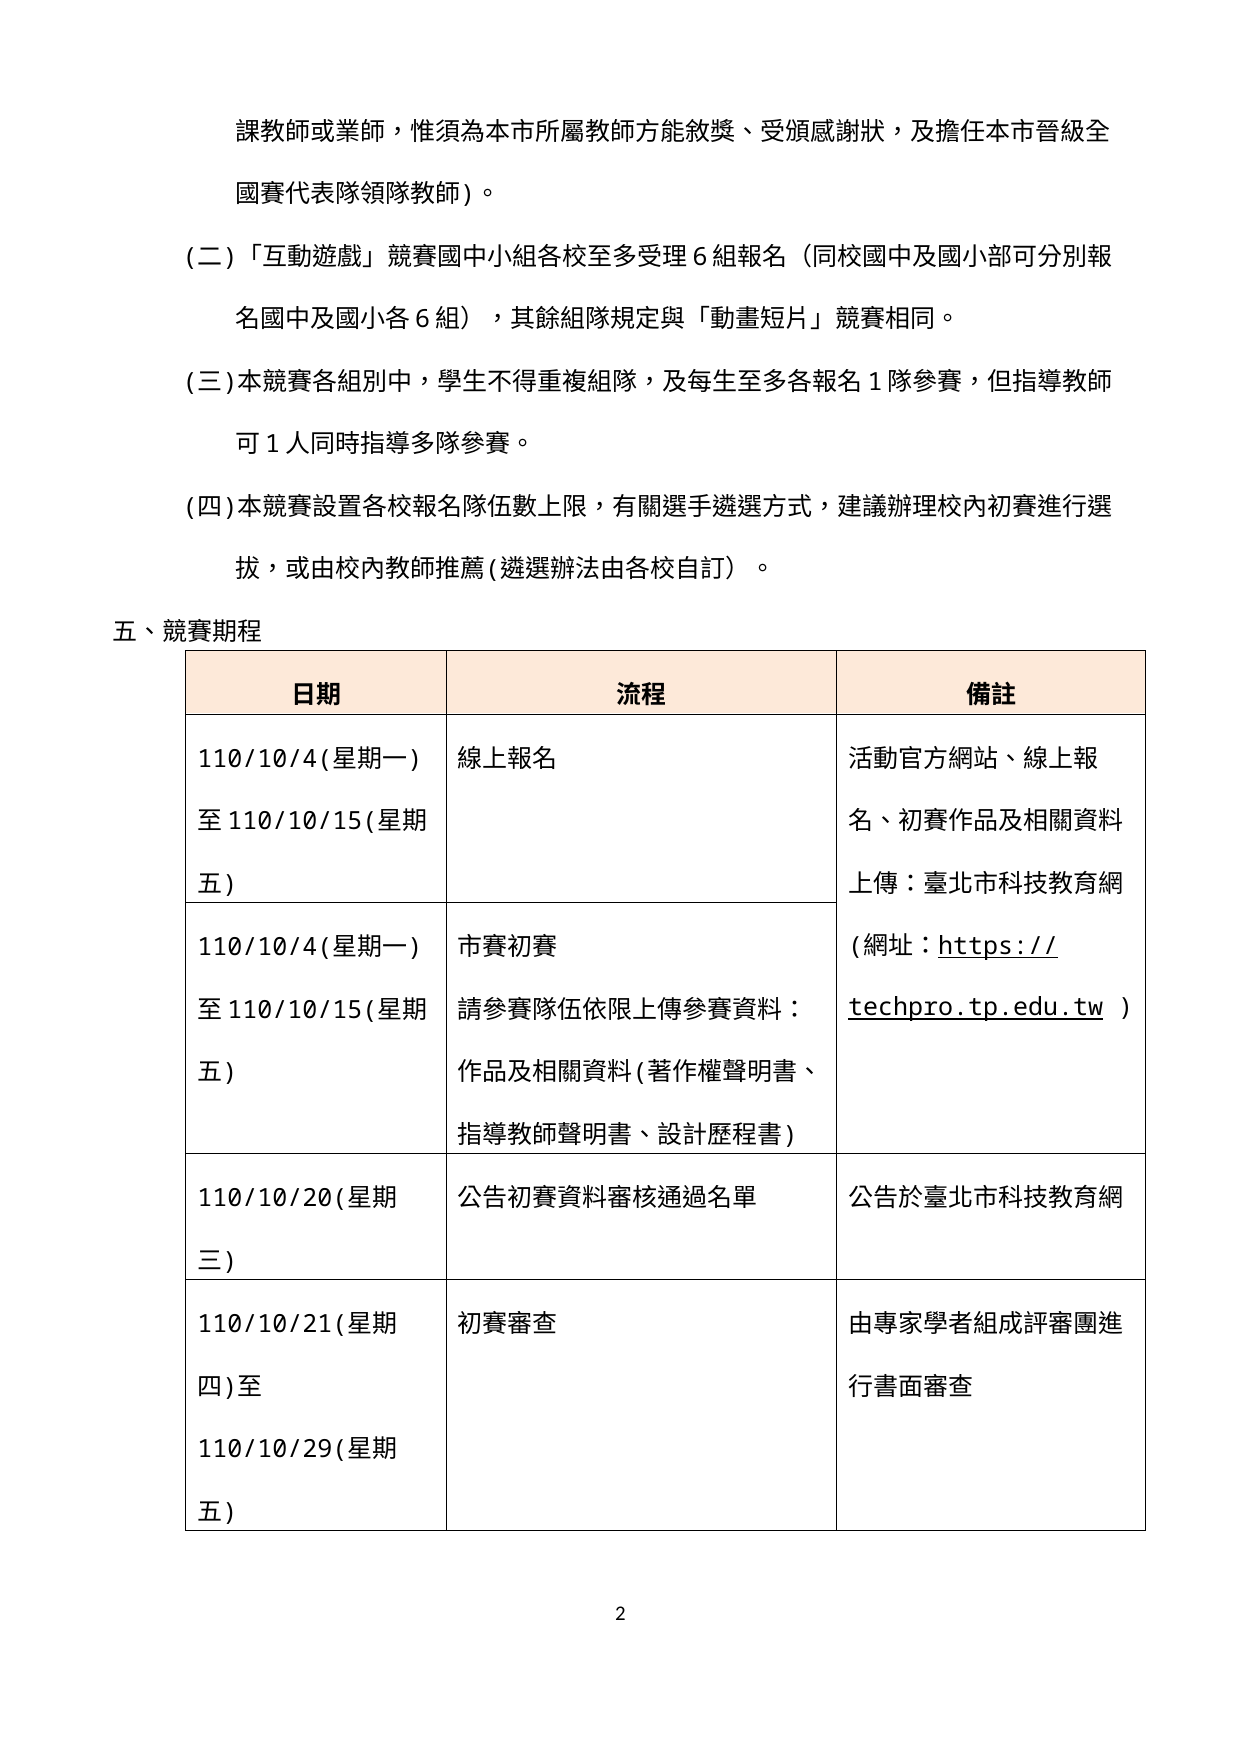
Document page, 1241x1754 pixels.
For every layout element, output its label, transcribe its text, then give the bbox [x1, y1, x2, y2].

table_cell 由專家學者組成評審團進行書面審查 [837, 1280, 1145, 1530]
table_cell 110/10/4(星期一)至110/10/15(星期五) [186, 715, 446, 902]
table_cell 活動官方網站、線上報名、初賽作品及相關資料上傳：臺北市科技教育網(網址：https://techpro.tp.edu.tw ) [837, 715, 1145, 1153]
table_cell 公告於臺北市科技教育網 [837, 1154, 1145, 1279]
table_cell 線上報名 [447, 715, 836, 902]
table_header 日期 [186, 651, 446, 713]
table_header 備註 [837, 651, 1145, 713]
table_cell 公告初賽資料審核通過名單 [447, 1154, 836, 1279]
table_cell 110/10/4(星期一)至110/10/15(星期五) [186, 903, 446, 1153]
table_cell 110/10/21(星期四)至 110/10/29(星期五) [186, 1280, 446, 1530]
table_cell 市賽初賽 請參賽隊伍依限上傳參賽資料：作品及相關資料(著作權聲明書、指導教師聲明書、設計歷程書) [447, 903, 836, 1153]
text 五、競賽期程 [112, 587, 1128, 650]
text 課教師或業師，惟須為本市所屬教師方能敘獎、受頒感謝狀，及擔任本市晉級全國賽代表隊領隊教師)。 [182, 87, 1128, 212]
text (三)本競賽各組別中，學生不得重複組隊，及每生至多各報名1隊參賽，但指導教師可1人同時指導多隊參賽。 [182, 337, 1128, 462]
table_header 流程 [447, 651, 836, 713]
text (二)「互動遊戲」競賽國中小組各校至多受理6組報名（同校國中及國小部可分別報名國中及國小各6組），其餘組隊規定與「動畫短片」競賽相同。 [182, 212, 1128, 337]
table_cell 初賽審查 [447, 1280, 836, 1530]
text (四)本競賽設置各校報名隊伍數上限，有關選手遴選方式，建議辦理校內初賽進行選拔，或由校內教師推薦(遴選辦法由各校自訂）。 [182, 462, 1128, 587]
table_cell 110/10/20(星期三) [186, 1154, 446, 1279]
